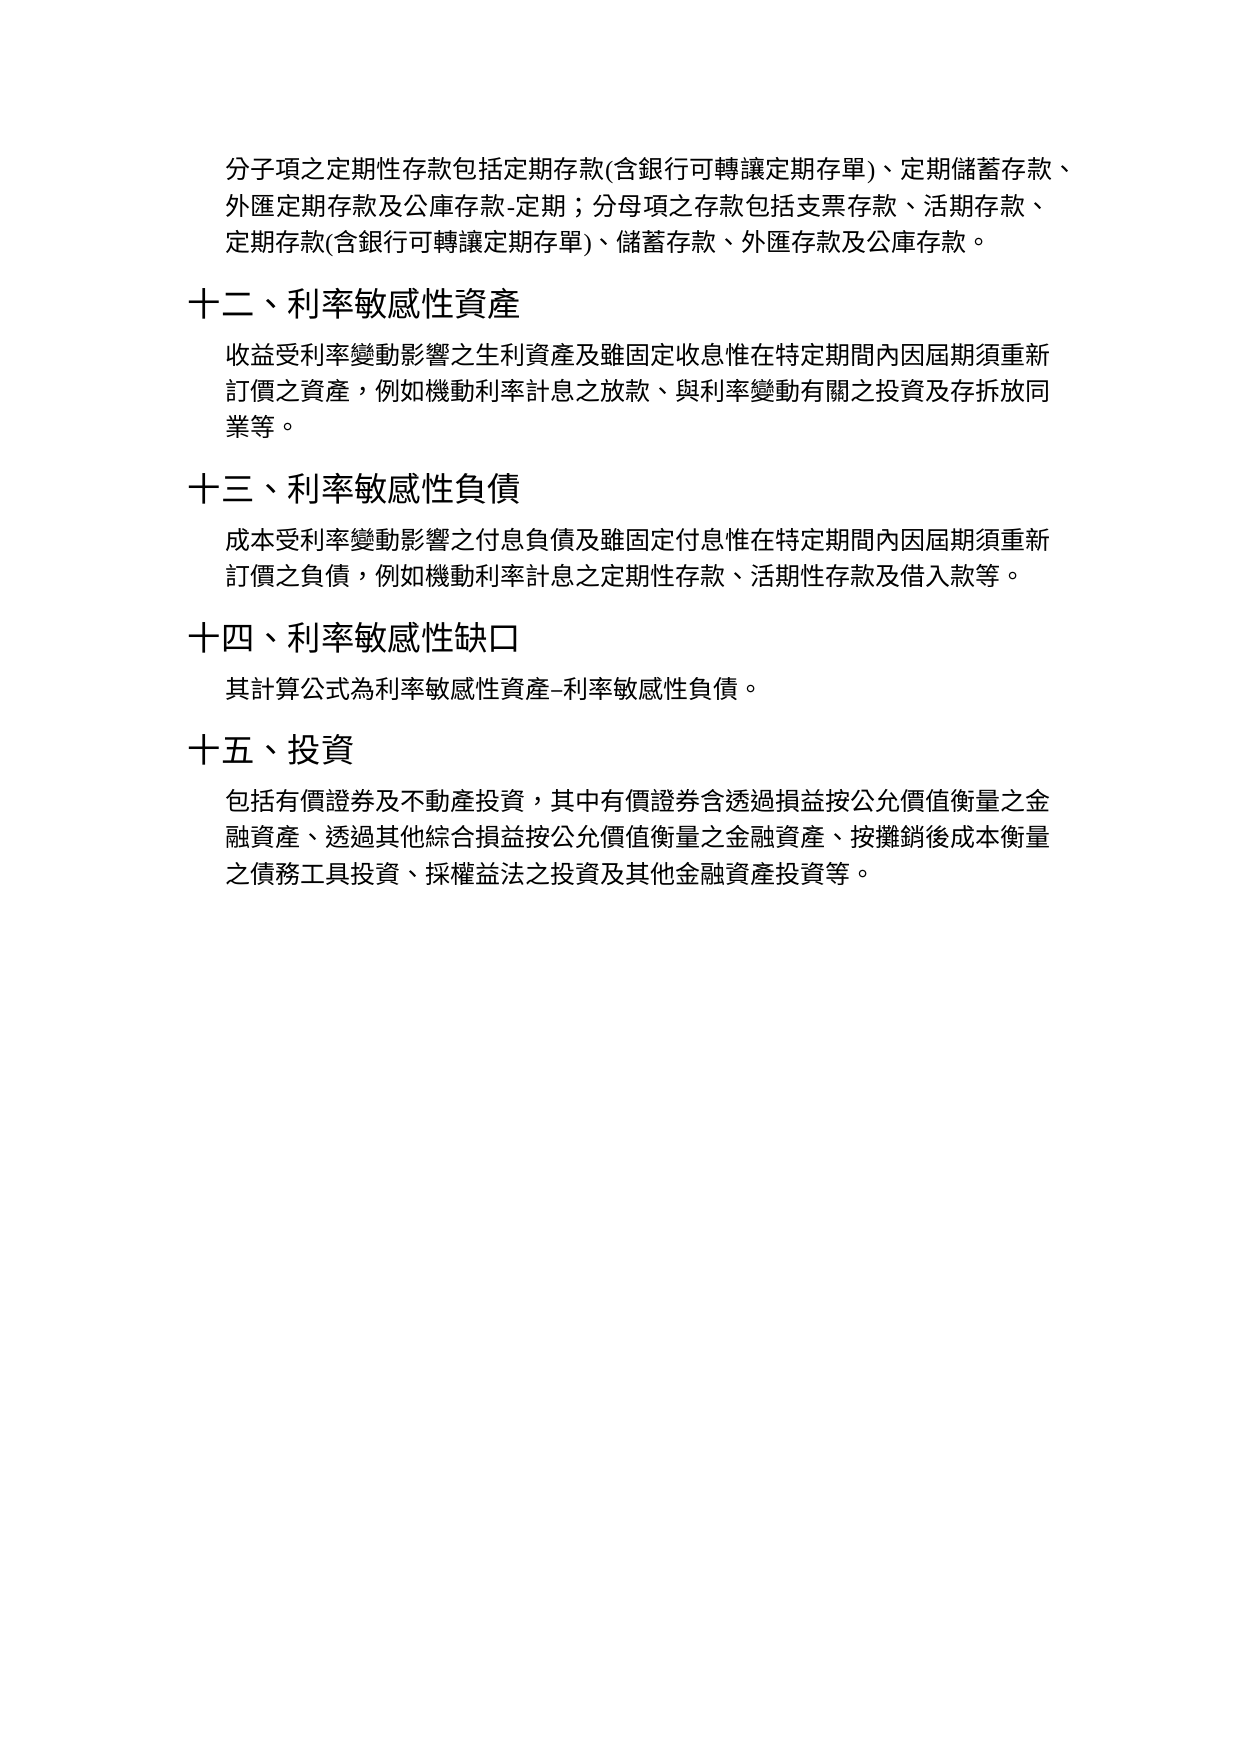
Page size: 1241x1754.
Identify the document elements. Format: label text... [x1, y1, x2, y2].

text 十四、利率敏感性缺口 [187, 611, 1053, 660]
text 收益受利率變動影響之生利資產及雖固定收息惟在特定期間內因屆期須重新訂價之資產，例如機動利率計息之放款、與利率變動有關之投資及存拆放同業等。 [225, 335, 1053, 444]
text 分子項之定期性存款包括定期存款(含銀行可轉讓定期存單)、定期儲蓄存款、外匯定期存款及公庫存款-定期；分母項之存款包括支票存款、活期存款、定期存款(含銀行可轉讓定期存單)、儲蓄存款、外匯存款及公庫存款。 [225, 150, 1053, 259]
text 成本受利率變動影響之付息負債及雖固定付息惟在特定期間內因屆期須重新訂價之負債，例如機動利率計息之定期性存款、活期性存款及借入款等。 [225, 520, 1053, 593]
text 其計算公式為利率敏感性資產–利率敏感性負債。 [225, 669, 1053, 705]
text 十三、利率敏感性負債 [187, 463, 1053, 511]
text 十二、利率敏感性資產 [187, 277, 1053, 326]
text 十五、投資 [187, 724, 1053, 772]
text 包括有價證券及不動產投資，其中有價證券含透過損益按公允價值衡量之金融資產、透過其他綜合損益按公允價值衡量之金融資產、按攤銷後成本衡量之債務工具投資、採權益法之投資及其他金融資產投資等。 [225, 782, 1053, 890]
